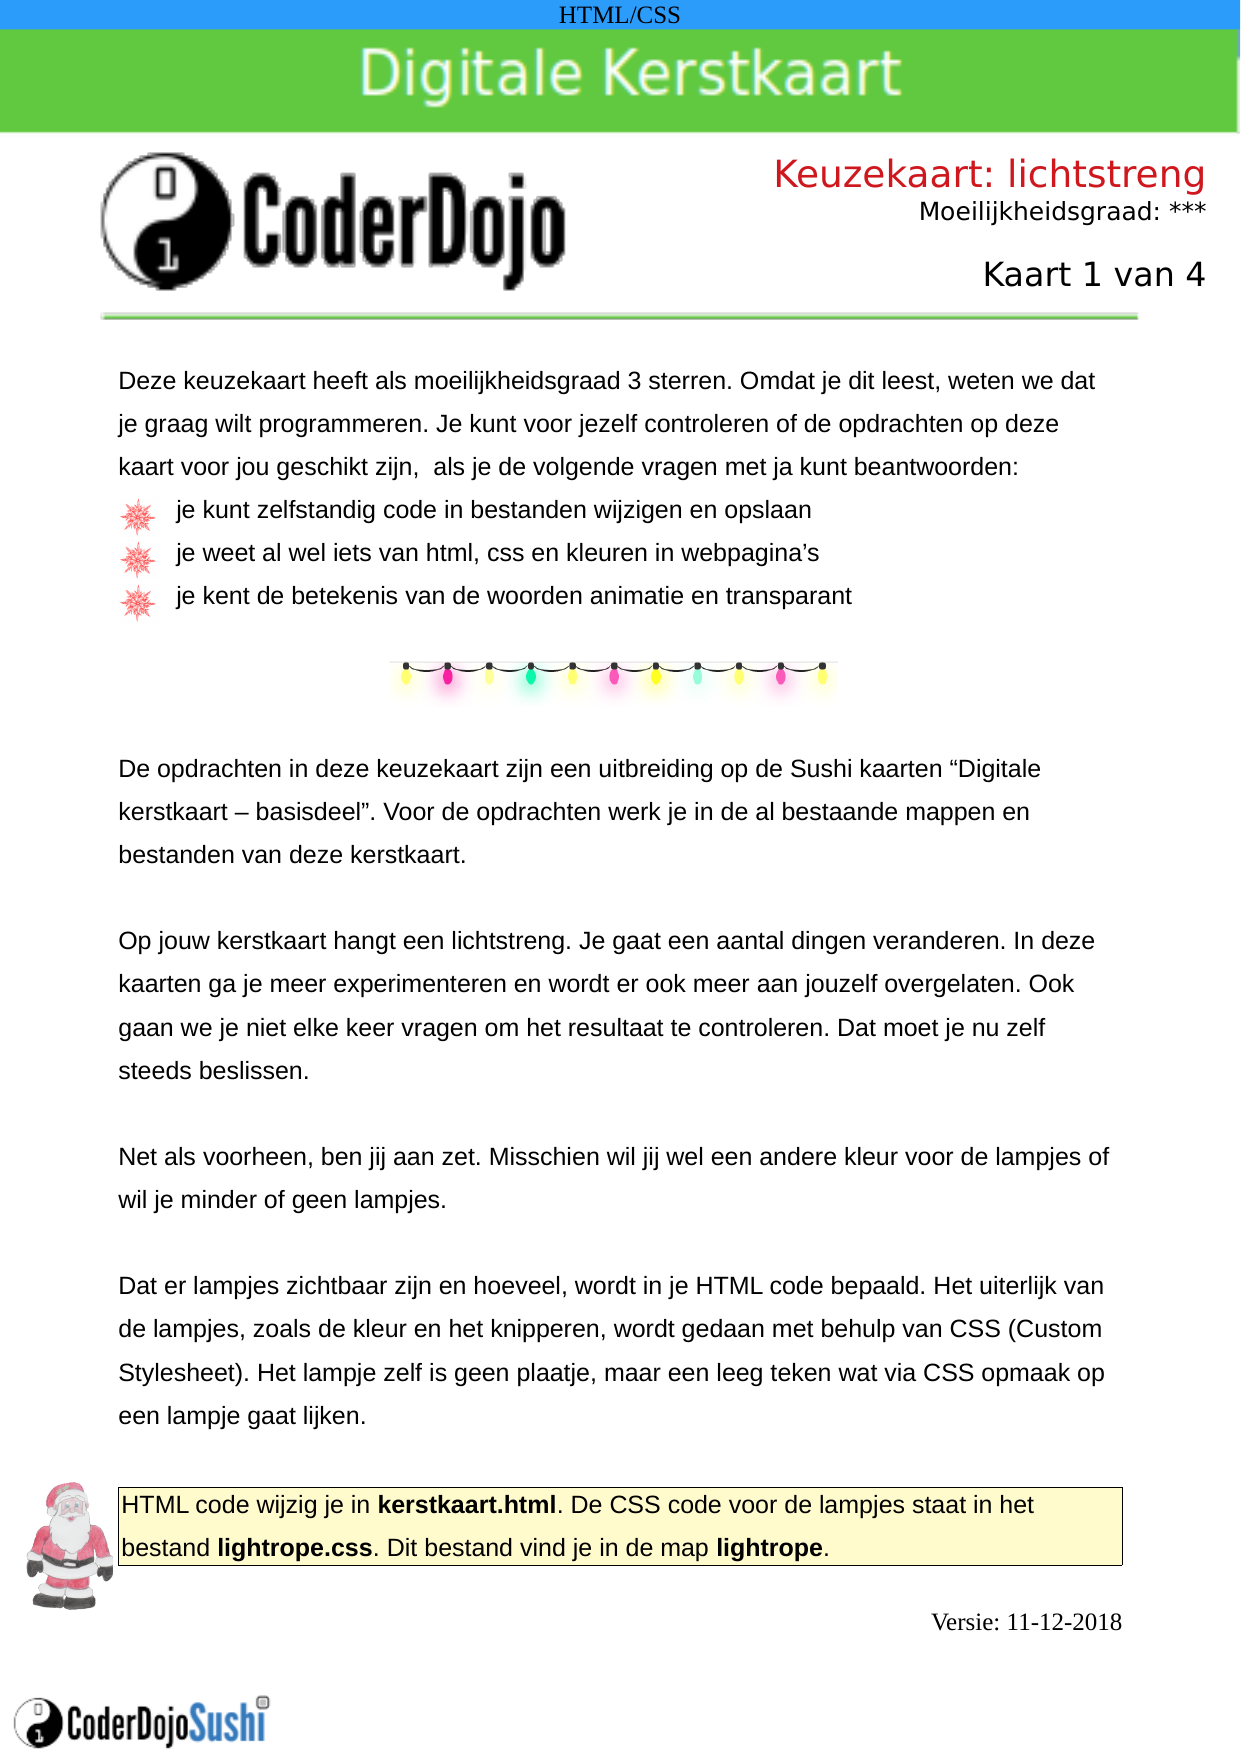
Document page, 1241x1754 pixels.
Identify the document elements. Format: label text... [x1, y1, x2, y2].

picture [119, 584, 158, 623]
text je weet al wel iets van html, css en kleuren in webpagina’s [118, 538, 1122, 567]
text Dat er lampjes zichtbaar zijn en hoeveel, wordt in je HTML code bepaald. Het uiterlijk van de lampjes, zoals de kleur en het knipperen, wordt gedaan met behulp van CSS (Custom Stylesheet). Het lampje zelf is geen plaatje, maar een leeg teken wat via CSS opmaak op een lampje gaat lijken. [118, 1271, 1122, 1429]
picture [0, 30, 1241, 352]
text Op jouw kerstkaart hangt een lichtstreng. Je gaat een aantal dingen veranderen. In deze kaarten ga je meer experimenteren en wordt er ook meer aan jouzelf overgelaten. Ook gaan we je niet elke keer vragen om het resultaat te controleren. Dat moet je nu zelf steeds beslissen. [118, 926, 1122, 1084]
text je kent de betekenis van de woorden animatie en transparant [118, 581, 1122, 610]
picture [119, 541, 158, 580]
picture [0, 1684, 279, 1754]
text je kunt zelfstandig code in bestanden wijzigen en opslaan [118, 495, 1122, 524]
picture [389, 661, 838, 670]
text HTML code wijzig je in kerstkaart.html. De CSS code voor de lampjes staat in het bestand lightrope.css. Dit bestand vind je in de map lightrope. [119, 1488, 1122, 1565]
text Net als voorheen, ben jij aan zet. Misschien wil jij wel een andere kleur voor de lampjes of wil je minder of geen lampjes. [118, 1142, 1122, 1214]
picture [26, 1482, 114, 1610]
text Deze keuzekaart heeft als moeilijkheidsgraad 3 sterren. Omdat je dit leest, weten we dat je graag wilt programmeren. Je kunt voor jezelf controleren of de opdrachten op deze kaart voor jou geschikt zijn, als je de volgende vragen met ja kunt beantwoorden: [118, 366, 1122, 481]
picture [119, 498, 158, 537]
text De opdrachten in deze keuzekaart zijn een uitbreiding op de Sushi kaarten “Digitale kerstkaart – basisdeel”. Voor de opdrachten werk je in de al bestaande mappen en bestanden van deze kerstkaart. [118, 754, 1122, 869]
